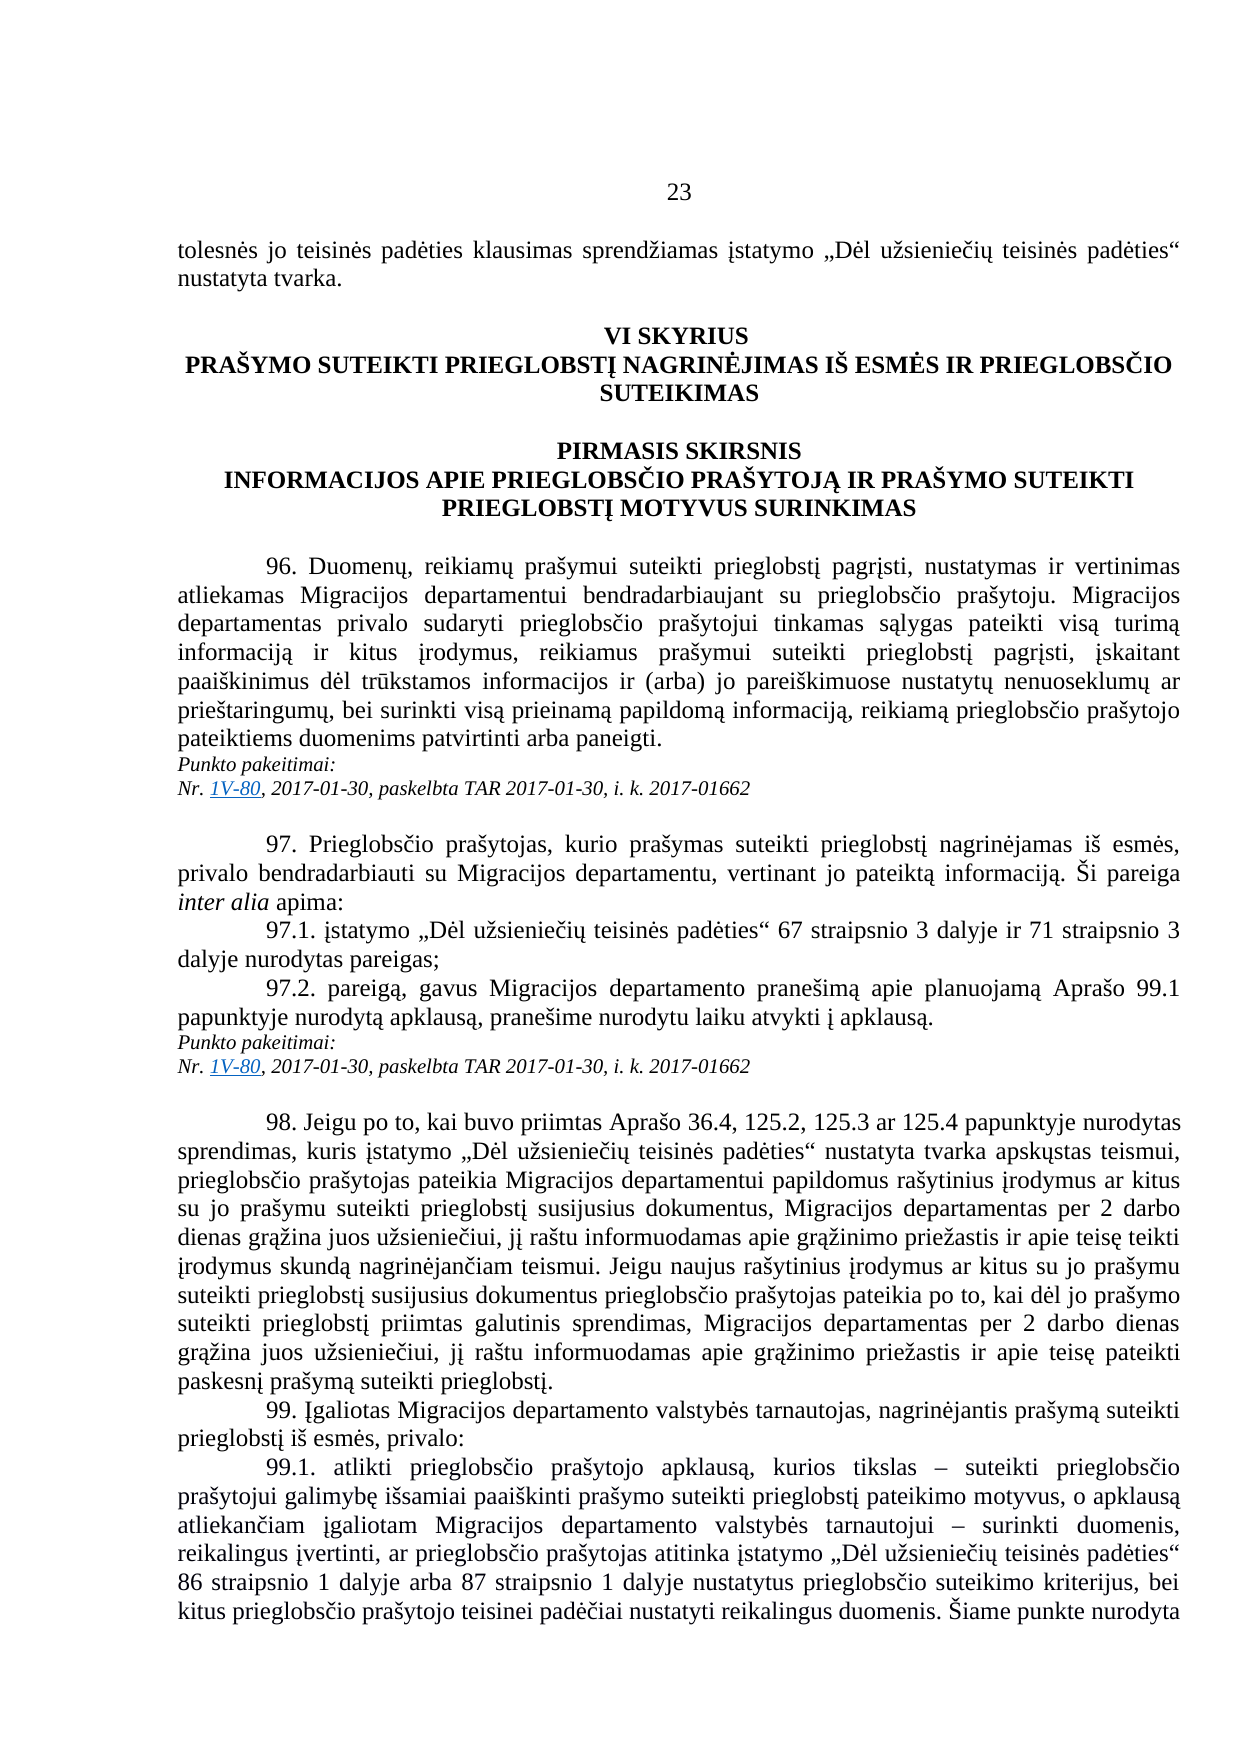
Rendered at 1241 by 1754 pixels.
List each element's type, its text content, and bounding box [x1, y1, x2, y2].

text 98. Jeigu po to, kai buvo priimtas Aprašo 36.4, 125.2, 125.3 ar 125.4 papunktyje nurodytas sprendimas, kuris įstatymo „Dėl užsieniečių teisinės padėties“ nustatyta tvarka apskųstas teismui, prieglobsčio prašytojas pateikia Migracijos departamentui papildomus rašytinius įrodymus ar kitus su jo prašymu suteikti prieglobstį susijusius dokumentus, Migracijos departamentas per 2 darbo dienas grąžina juos užsieniečiui, jį raštu informuodamas apie grąžinimo priežastis ir apie teisę teikti įrodymus skundą nagrinėjančiam teismui. Jeigu naujus rašytinius įrodymus ar kitus su jo prašymu suteikti prieglobstį susijusius dokumentus prieglobsčio prašytojas pateikia po to, kai dėl jo prašymo suteikti prieglobstį priimtas galutinis sprendimas, Migracijos departamentas per 2 darbo dienas grąžina juos užsieniečiui, jį raštu informuodamas apie grąžinimo priežastis ir apie teisę pateikti paskesnį prašymą suteikti prieglobstį. [177, 1107, 1181, 1395]
text 97.2. pareigą, gavus Migracijos departamento pranešimą apie planuojamą Aprašo 99.1 papunktyje nurodytą apklausą, pranešime nurodytu laiku atvykti į apklausą. [177, 973, 1181, 1030]
text 97.1. įstatymo „Dėl užsieniečių teisinės padėties“ 67 straipsnio 3 dalyje ir 71 straipsnio 3 dalyje nurodytas pareigas; [177, 915, 1181, 973]
text VI SKYRIUS [177, 321, 1181, 350]
text PIRMASIS SKIRSNIS [177, 436, 1181, 465]
text 97. Prieglobsčio prašytojas, kurio prašymas suteikti prieglobstį nagrinėjamas iš esmės, privalo bendradarbiauti su Migracijos departamentu, vertinant jo pateiktą informaciją. Ši pareiga inter alia apima: [177, 829, 1181, 915]
text Nr. 1V-80, 2017-01-30, paskelbta TAR 2017-01-30, i. k. 2017-01662 [177, 1054, 1181, 1078]
text Punkto pakeitimai: [177, 1030, 1181, 1054]
text PRAŠYMO SUTEIKTI PRIEGLOBSTĮ NAGRINĖJIMAS IŠ ESMĖS IR PRIEGLOBSČIO SUTEIKIMAS [177, 350, 1181, 407]
text INFORMACIJOS APIE PRIEGLOBSČIO PRAŠYTOJĄ IR PRAŠYMO SUTEIKTI PRIEGLOBSTĮ MOTYVUS SURINKIMAS [177, 465, 1181, 522]
text Punkto pakeitimai: [177, 752, 1181, 776]
text tolesnės jo teisinės padėties klausimas sprendžiamas įstatymo „Dėl užsieniečių teisinės padėties“ nustatyta tvarka. [177, 235, 1181, 292]
text 99. Įgaliotas Migracijos departamento valstybės tarnautojas, nagrinėjantis prašymą suteikti prieglobstį iš esmės, privalo: [177, 1395, 1181, 1452]
text 96. Duomenų, reikiamų prašymui suteikti prieglobstį pagrįsti, nustatymas ir vertinimas atliekamas Migracijos departamentui bendradarbiaujant su prieglobsčio prašytoju. Migracijos departamentas privalo sudaryti prieglobsčio prašytojui tinkamas sąlygas pateikti visą turimą informaciją ir kitus įrodymus, reikiamus prašymui suteikti prieglobstį pagrįsti, įskaitant paaiškinimus dėl trūkstamos informacijos ir (arba) jo pareiškimuose nustatytų nenuoseklumų ar prieštaringumų, bei surinkti visą prieinamą papildomą informaciją, reikiamą prieglobsčio prašytojo pateiktiems duomenims patvirtinti arba paneigti. [177, 551, 1181, 752]
text Nr. 1V-80, 2017-01-30, paskelbta TAR 2017-01-30, i. k. 2017-01662 [177, 776, 1181, 800]
text 99.1. atlikti prieglobsčio prašytojo apklausą, kurios tikslas – suteikti prieglobsčio prašytojui galimybę išsamiai paaiškinti prašymo suteikti prieglobstį pateikimo motyvus, o apklausą atliekančiam įgaliotam Migracijos departamento valstybės tarnautojui – surinkti duomenis, reikalingus įvertinti, ar prieglobsčio prašytojas atitinka įstatymo „Dėl užsieniečių teisinės padėties“ 86 straipsnio 1 dalyje arba 87 straipsnio 1 dalyje nustatytus prieglobsčio suteikimo kriterijus, bei kitus prieglobsčio prašytojo teisinei padėčiai nustatyti reikalingus duomenis. Šiame punkte nurodyta [177, 1452, 1181, 1625]
